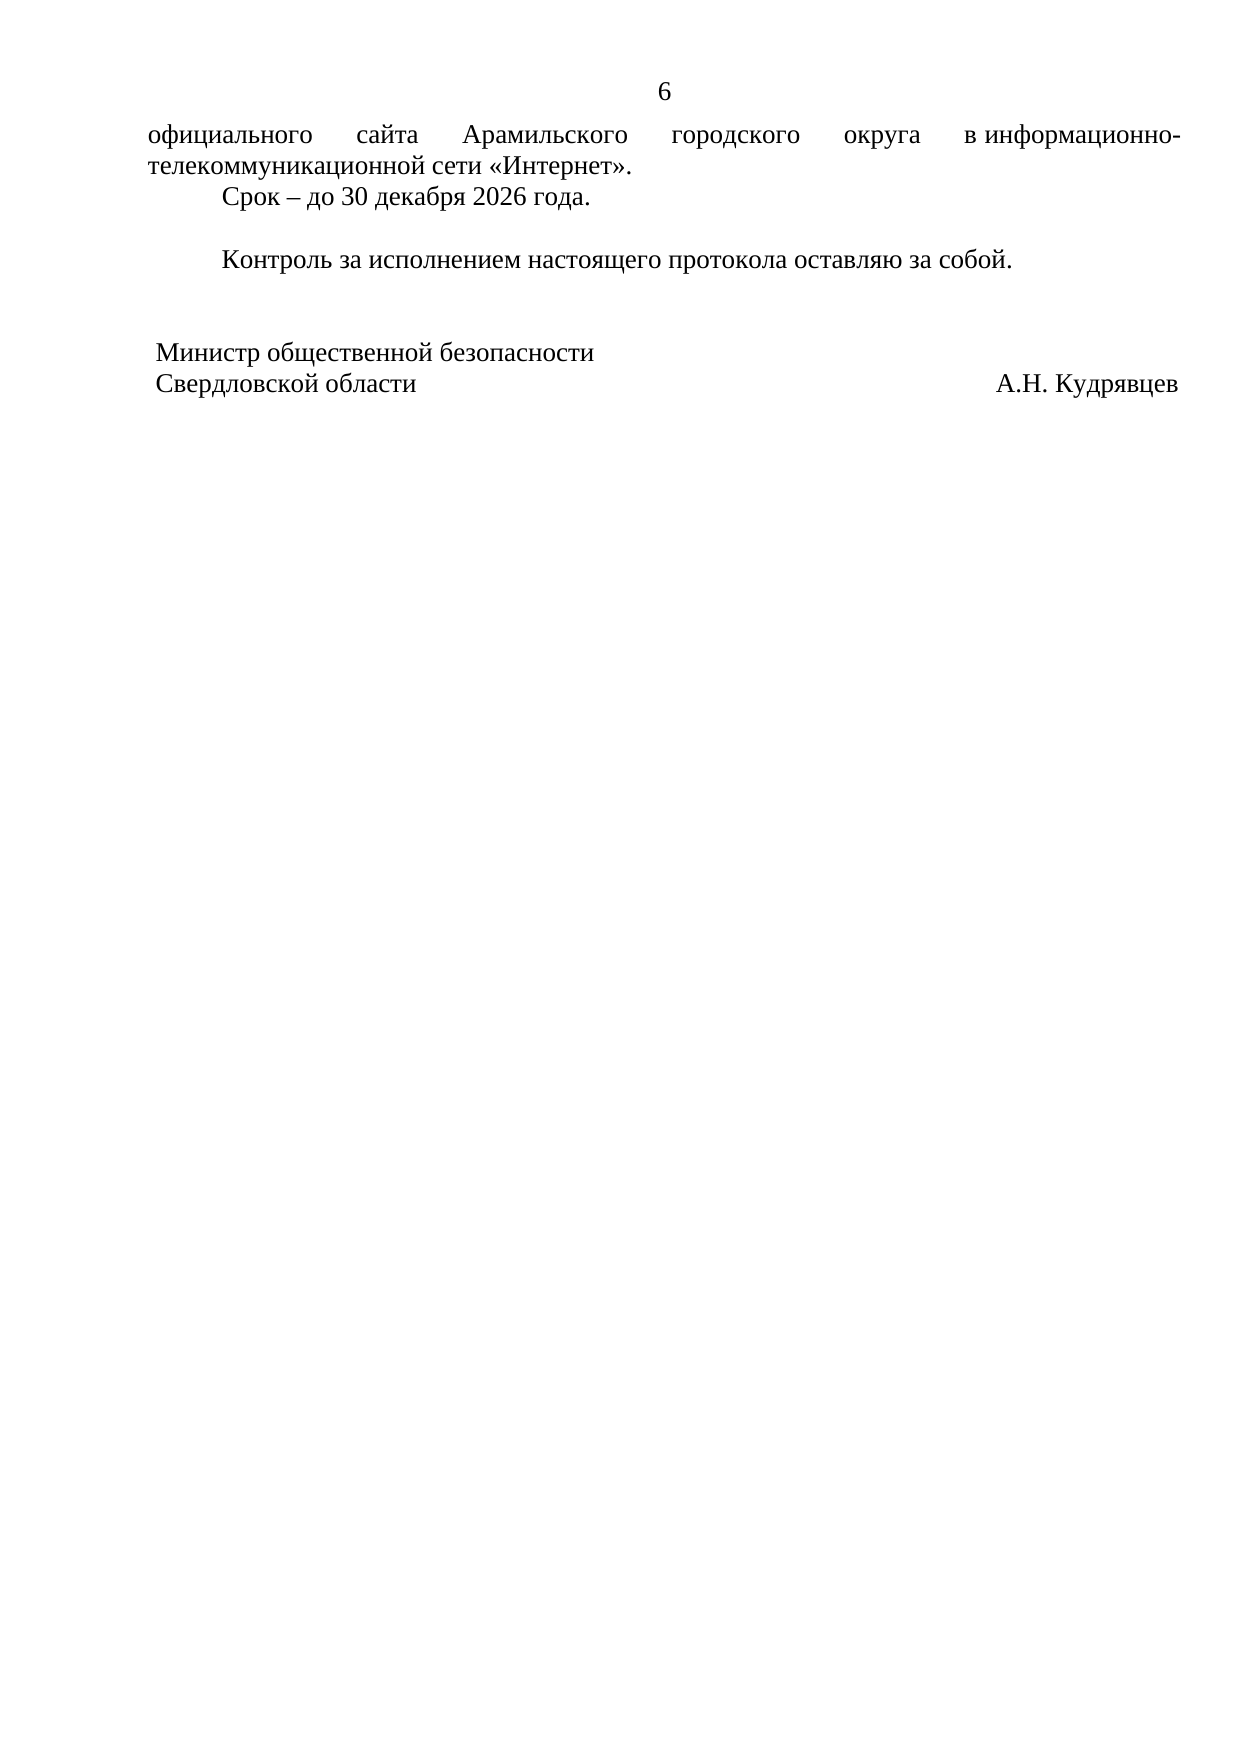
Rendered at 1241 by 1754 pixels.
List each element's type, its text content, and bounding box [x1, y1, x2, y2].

table_header А.Н. Кудрявцев [945, 336, 1181, 398]
table_header [768, 336, 945, 398]
text официального сайта Арамильского городского округа в информационно-телекоммуникационной сети «Интернет». [148, 118, 1181, 181]
text Срок – до 30 декабря 2026 года. [148, 181, 1181, 212]
table_header Министр общественной безопасности Свердловской области [144, 336, 768, 398]
text Контроль за исполнением настоящего протокола оставляю за собой. [148, 243, 1181, 274]
